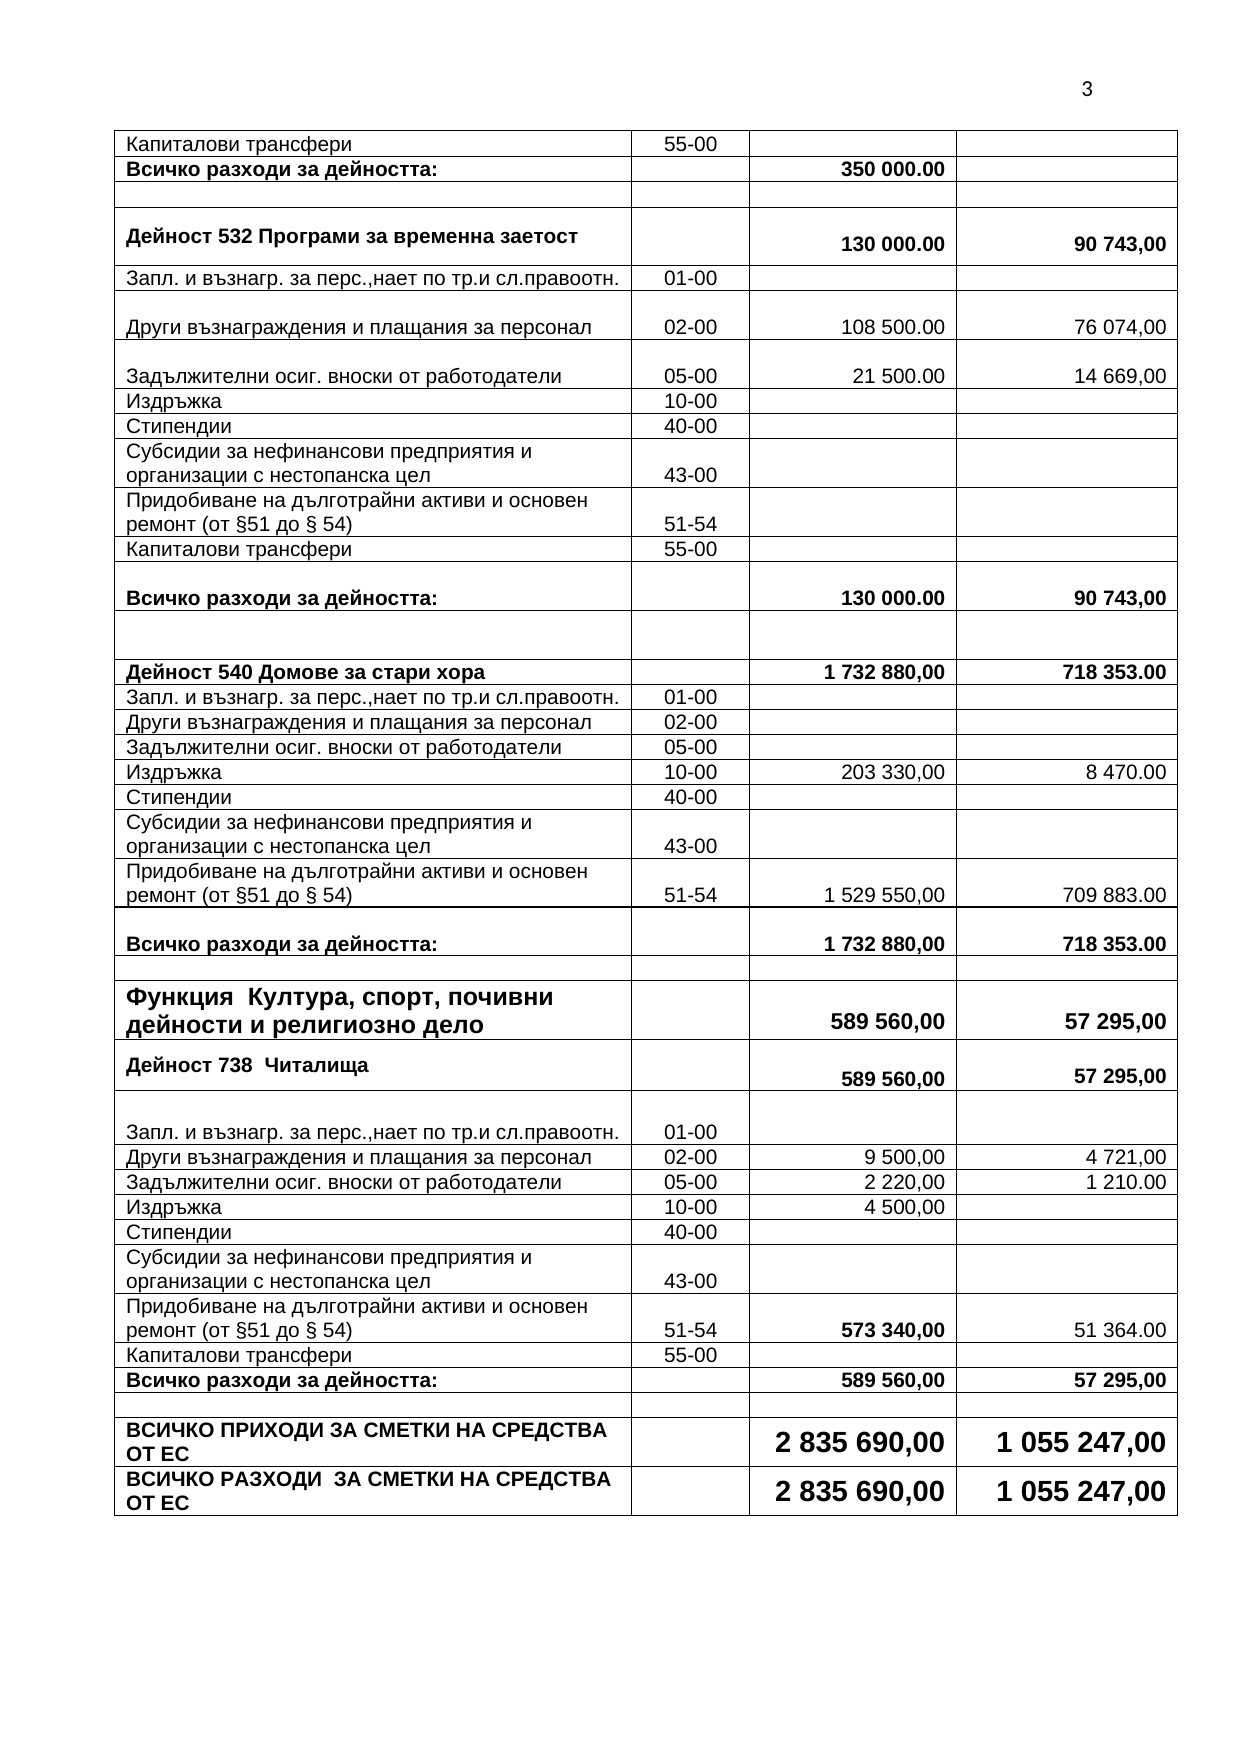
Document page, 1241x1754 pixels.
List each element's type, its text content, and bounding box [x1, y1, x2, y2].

table_cell 10-00 [632, 760, 749, 783]
table_cell 1 210.00 [957, 1170, 1177, 1194]
table_cell [750, 488, 956, 536]
table_cell Капиталови трансфери [115, 537, 631, 561]
table_cell 40-00 [632, 414, 749, 438]
table_cell [957, 810, 1177, 857]
table_cell Издръжка [115, 760, 631, 783]
table_cell [632, 956, 749, 980]
table_cell 02-00 [632, 291, 749, 339]
table_cell 1 529 550,00 [750, 859, 956, 906]
table_cell 718 353.00 [957, 908, 1177, 955]
table_cell 203 330,00 [750, 760, 956, 783]
table_cell 1 055 247,00 [957, 1467, 1177, 1515]
table_cell 8 470.00 [957, 760, 1177, 783]
table_cell [750, 439, 956, 487]
table_cell 57 295,00 [957, 981, 1177, 1039]
table_cell [750, 1220, 956, 1244]
table_cell [750, 389, 956, 413]
table_cell [957, 182, 1177, 207]
table_cell 589 560,00 [750, 1040, 956, 1090]
table_cell [632, 908, 749, 955]
table_cell 350 000.00 [750, 157, 956, 181]
table_cell 43-00 [632, 439, 749, 487]
table_cell Придобиване на дълготрайни активи и основен ремонт (от §51 до § 54) [115, 859, 631, 906]
table_cell 43-00 [632, 1245, 749, 1293]
table_cell 2 220,00 [750, 1170, 956, 1194]
table_cell [957, 956, 1177, 980]
table_cell 2 835 690,00 [750, 1418, 956, 1466]
table_cell [632, 562, 749, 609]
table_cell Всичко разходи за дейността: [115, 562, 631, 609]
table_cell 4 721,00 [957, 1145, 1177, 1169]
table_cell [632, 208, 749, 265]
table_cell 76 074,00 [957, 291, 1177, 339]
table_cell Запл. и възнагр. за перс.,нает по тр.и сл.правоотн. [115, 1091, 631, 1144]
table_cell [957, 1245, 1177, 1293]
table_cell 21 500.00 [750, 340, 956, 388]
table_cell ВСИЧКО РАЗХОДИ ЗА СМЕТКИ НА СРЕДСТВА ОТ ЕС [115, 1467, 631, 1515]
table_cell [750, 685, 956, 708]
table_cell 51 364.00 [957, 1294, 1177, 1342]
table_cell 55-00 [632, 131, 749, 156]
table_cell 57 295,00 [957, 1368, 1177, 1392]
table_cell Субсидии за нефинансови предприятия и организации с нестопанска цел [115, 439, 631, 487]
table_cell [115, 182, 631, 207]
table_cell [957, 1091, 1177, 1144]
table_cell Стипендии [115, 785, 631, 808]
table_cell [750, 266, 956, 290]
table_cell ВСИЧКО ПРИХОДИ ЗА СМЕТКИ НА СРЕДСТВА ОТ ЕС [115, 1418, 631, 1466]
table_cell 51-54 [632, 859, 749, 906]
table_cell 90 743,00 [957, 562, 1177, 609]
table_cell 589 560,00 [750, 1368, 956, 1392]
table_cell [750, 414, 956, 438]
table_cell 02-00 [632, 710, 749, 733]
table_cell 55-00 [632, 1343, 749, 1367]
table_cell 573 340,00 [750, 1294, 956, 1342]
table_cell [957, 414, 1177, 438]
table_cell Капиталови трансфери [115, 131, 631, 156]
table_cell [750, 537, 956, 561]
table_cell [957, 611, 1177, 658]
table_cell [957, 1343, 1177, 1367]
table_cell 10-00 [632, 1195, 749, 1219]
table_cell Всичко разходи за дейността: [115, 1368, 631, 1392]
table_cell Функция Култура, спорт, почивни дейности и религиозно дело [115, 981, 631, 1039]
table_cell [957, 685, 1177, 708]
table_cell [632, 1368, 749, 1392]
table_cell 51-54 [632, 1294, 749, 1342]
table_cell Капиталови трансфери [115, 1343, 631, 1367]
table_cell [632, 660, 749, 683]
table_cell 90 743,00 [957, 208, 1177, 265]
table_cell [750, 710, 956, 733]
table_cell [750, 611, 956, 658]
table_cell 4 500,00 [750, 1195, 956, 1219]
table_cell [957, 266, 1177, 290]
table_cell [957, 537, 1177, 561]
table_cell Всичко разходи за дейността: [115, 908, 631, 955]
table_cell 9 500,00 [750, 1145, 956, 1169]
table_cell [115, 1393, 631, 1417]
table_cell Субсидии за нефинансови предприятия и организации с нестопанска цел [115, 1245, 631, 1293]
table_cell 1 732 880,00 [750, 660, 956, 683]
table_cell 05-00 [632, 735, 749, 758]
table_cell Други възнаграждения и плащания за персонал [115, 291, 631, 339]
table_cell [750, 956, 956, 980]
table_cell 02-00 [632, 1145, 749, 1169]
table_cell Издръжка [115, 389, 631, 413]
table_cell 40-00 [632, 1220, 749, 1244]
table_cell Дейност 738 Читалища [115, 1040, 631, 1090]
table_cell Стипендии [115, 1220, 631, 1244]
table_cell [957, 389, 1177, 413]
table_cell 130 000.00 [750, 562, 956, 609]
table_cell [957, 710, 1177, 733]
table_cell [750, 785, 956, 808]
table_cell Запл. и възнагр. за перс.,нает по тр.и сл.правоотн. [115, 266, 631, 290]
table_cell [115, 611, 631, 658]
table_cell [957, 157, 1177, 181]
table_cell [750, 1393, 956, 1417]
table_cell [632, 981, 749, 1039]
table_cell 57 295,00 [957, 1040, 1177, 1090]
table_cell [957, 439, 1177, 487]
table_cell 40-00 [632, 785, 749, 808]
table_cell 10-00 [632, 389, 749, 413]
table_cell 718 353.00 [957, 660, 1177, 683]
table_cell 14 669,00 [957, 340, 1177, 388]
table_cell 05-00 [632, 340, 749, 388]
table_cell [750, 1091, 956, 1144]
table_cell [750, 1343, 956, 1367]
table_cell [750, 131, 956, 156]
table_cell Дейност 532 Програми за временна заетост [115, 208, 631, 265]
table_cell 01-00 [632, 266, 749, 290]
table_cell Задължителни осиг. вноски от работодатели [115, 735, 631, 758]
table_cell Дейност 540 Домове за стари хора [115, 660, 631, 683]
table_cell 2 835 690,00 [750, 1467, 956, 1515]
table_cell 01-00 [632, 685, 749, 708]
table_cell [957, 1220, 1177, 1244]
table_cell [957, 131, 1177, 156]
table_cell [632, 611, 749, 658]
table_cell Придобиване на дълготрайни активи и основен ремонт (от §51 до § 54) [115, 488, 631, 536]
table_cell Други възнаграждения и плащания за персонал [115, 710, 631, 733]
table_cell Субсидии за нефинансови предприятия и организации с нестопанска цел [115, 810, 631, 857]
table_cell Всичко разходи за дейността: [115, 157, 631, 181]
table_cell [632, 1040, 749, 1090]
table_cell [632, 1467, 749, 1515]
table_cell 55-00 [632, 537, 749, 561]
table_cell 01-00 [632, 1091, 749, 1144]
table_cell [632, 1418, 749, 1466]
table_cell Придобиване на дълготрайни активи и основен ремонт (от §51 до § 54) [115, 1294, 631, 1342]
table_cell [632, 182, 749, 207]
table_cell [957, 488, 1177, 536]
table_cell Издръжка [115, 1195, 631, 1219]
table_cell 43-00 [632, 810, 749, 857]
table_cell Други възнаграждения и плащания за персонал [115, 1145, 631, 1169]
table_cell 589 560,00 [750, 981, 956, 1039]
table_cell [750, 1245, 956, 1293]
table_cell 130 000.00 [750, 208, 956, 265]
table_cell 1 055 247,00 [957, 1418, 1177, 1466]
table_cell Задължителни осиг. вноски от работодатели [115, 340, 631, 388]
table_cell [957, 1393, 1177, 1417]
table_cell 1 732 880,00 [750, 908, 956, 955]
table_cell 05-00 [632, 1170, 749, 1194]
table_cell 108 500.00 [750, 291, 956, 339]
table_cell [750, 182, 956, 207]
table_cell [632, 157, 749, 181]
table_cell 709 883.00 [957, 859, 1177, 906]
table_cell 51-54 [632, 488, 749, 536]
table_cell Запл. и възнагр. за перс.,нает по тр.и сл.правоотн. [115, 685, 631, 708]
table_cell [957, 785, 1177, 808]
table_cell [750, 735, 956, 758]
table_cell [957, 1195, 1177, 1219]
table_cell [750, 810, 956, 857]
table_cell [115, 956, 631, 980]
table_cell Стипендии [115, 414, 631, 438]
table_cell [632, 1393, 749, 1417]
table_cell Задължителни осиг. вноски от работодатели [115, 1170, 631, 1194]
table_cell [957, 735, 1177, 758]
